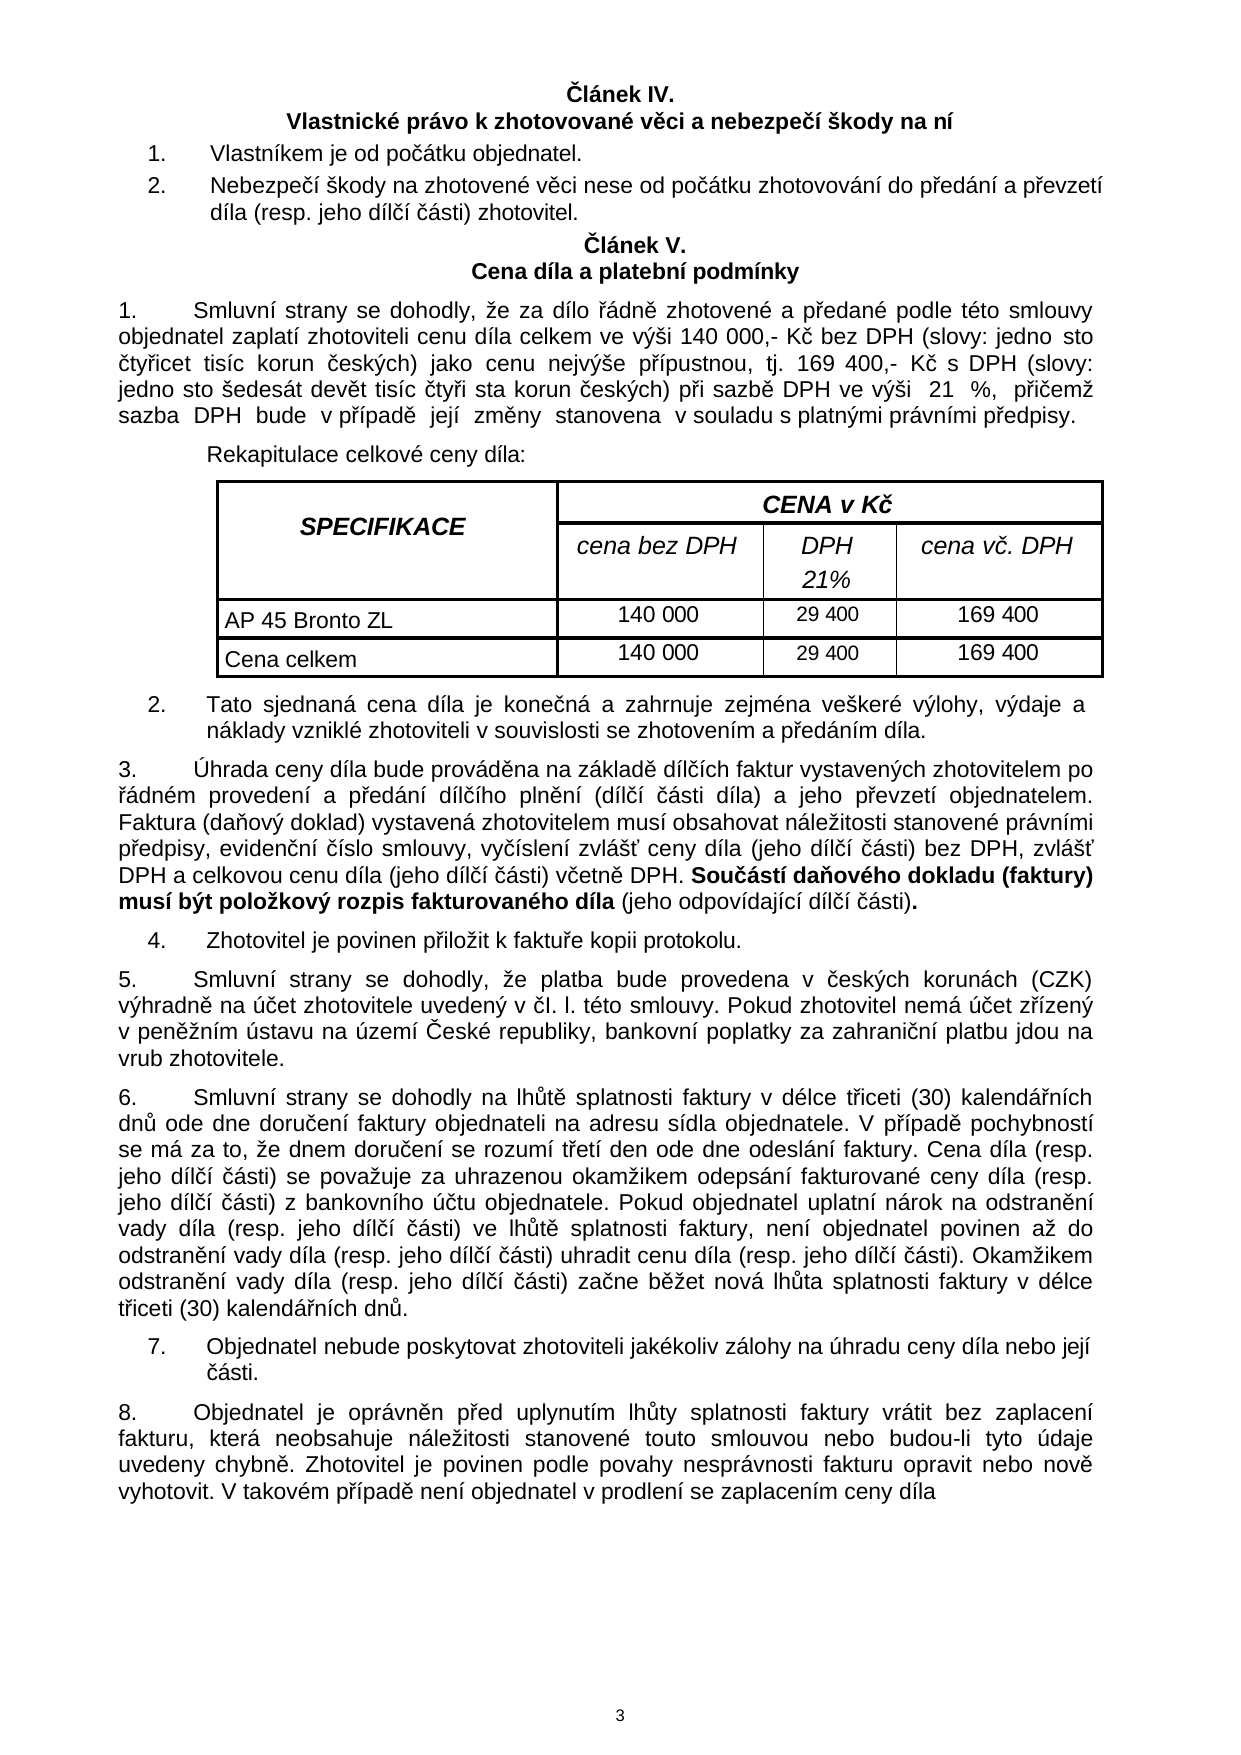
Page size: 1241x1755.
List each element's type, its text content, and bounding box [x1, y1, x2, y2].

list Objednatel nebude poskytovat zhotoviteli jakékoliv zálohy na úhradu ceny díla nebo její [147, 1333, 1108, 1360]
table_cell cena bez DPH [559, 525, 763, 597]
table_cell AP 45 Bronto ZL [219, 601, 556, 636]
text části. [206, 1360, 1108, 1386]
table_cell cena vč. DPH [897, 525, 1101, 597]
list Smluvní strany se dohodly, že platba bude provedena v českých korunách (CZK) výhradně na účet zhotovitele uvedený v čI. l. této smlouvy. Pokud zhotovitel nemá účet zřízený v peněžním ústavu na území České republiky, bankovní poplatky za zahraniční platbu jdou na vrub zhotovitele. [118, 966, 1093, 1071]
list Nebezpečí škody na zhotovené věci nese od počátku zhotovování do předání a převzetí [147, 173, 1108, 199]
table_cell 169 400 [897, 601, 1101, 636]
list Objednatel je oprávněn před uplynutím lhůty splatnosti faktury vrátit bez zaplacení fakturu, která neobsahuje náležitosti stanovené touto smlouvou nebo budou-li tyto údaje uvedeny chybně. Zhotovitel je povinen podle povahy nesprávnosti fakturu opravit nebo nově vyhotovit. V takovém případě není objednatel v prodlení se zaplacením ceny díla [118, 1398, 1093, 1504]
table_header CENA v Kč [559, 483, 1101, 521]
text díla (resp. jeho dílčí části) zhotovitel. [210, 199, 1108, 225]
text Rekapitulace celkové ceny díla: [206, 441, 1108, 468]
table_header SPECIFIKACE [219, 483, 556, 597]
text Vlastnické právo k zhotovované věci a nebezpečí škody na ní [286, 108, 1108, 134]
text náklady vzniklé zhotoviteli v souvislosti se zhotovením a předáním díla. [206, 717, 1108, 744]
list Tato sjednaná cena díla je konečná a zahrnuje zejména veškeré výlohy, výdaje a [147, 691, 1108, 717]
table_cell 140 000 [559, 601, 763, 636]
list Smluvní strany se dohodly, že za dílo řádně zhotovené a předané podle této smlouvy objednatel zaplatí zhotoviteli cenu díla celkem ve výši 140 000,- Kč bez DPH (slovy: jedno sto čtyřicet tisíc korun českých) jako cenu nejvýše přípustnou, tj. 169 400,- Kč s DPH (slovy: jedno sto šedesát devět tisíc čtyři sta korun českých) při sazbě DPH ve výši 21 %, přičemž sazba DPH bude v případě její změny stanovena v souladu s platnými právními předpisy. [118, 297, 1094, 429]
list Úhrada ceny díla bude prováděna na základě dílčích faktur vystavených zhotovitelem po řádném provedení a předání dílčího plnění (dílčí části díla) a jeho převzetí objednatelem. Faktura (daňový doklad) vystavená zhotovitelem musí obsahovat náležitosti stanovené právními předpisy, evidenční číslo smlouvy, vyčíslení zvlášť ceny díla (jeho dílčí části) bez DPH, zvlášť DPH a celkovou cenu díla (jeho dílčí části) včetně DPH. Součástí daňového dokladu (faktury) musí být položkový rozpis fakturovaného díla (jeho odpovídající dílčí části). [118, 756, 1094, 914]
list Smluvní strany se dohodly na lhůtě splatnosti faktury v délce třiceti (30) kalendářních dnů ode dne doručení faktury objednateli na adresu sídla objednatele. V případě pochybností se má za to, že dnem doručení se rozumí třetí den ode dne odeslání faktury. Cena díla (resp. jeho dílčí části) se považuje za uhrazenou okamžikem odepsání fakturované ceny díla (resp. jeho dílčí části) z bankovního účtu objednatele. Pokud objednatel uplatní nárok na odstranění vady díla (resp. jeho dílčí části) ve lhůtě splatnosti faktury, není objednatel povinen až do odstranění vady díla (resp. jeho dílčí části) uhradit cenu díla (resp. jeho dílčí části). Okamžikem odstranění vady díla (resp. jeho dílčí části) začne běžet nová lhůta splatnosti faktury v délce třiceti (30) kalendářních dnů. [118, 1084, 1094, 1321]
table_cell 29 400 [764, 640, 896, 675]
table_cell Cena celkem [219, 640, 556, 675]
table_cell 140 000 [559, 640, 763, 675]
subtitle Článek V. [163, 232, 1108, 258]
list Zhotovitel je povinen přiložit k faktuře kopii protokolu. [147, 927, 1108, 953]
table_cell 29 400 [764, 601, 896, 636]
list Vlastníkem je od počátku objednatel. [147, 140, 1108, 167]
text Cena díla a platební podmínky [192, 258, 1078, 284]
table_cell 169 400 [897, 640, 1101, 675]
subtitle Článek IV. [133, 81, 1108, 107]
table_cell DPH 21% [764, 525, 896, 597]
